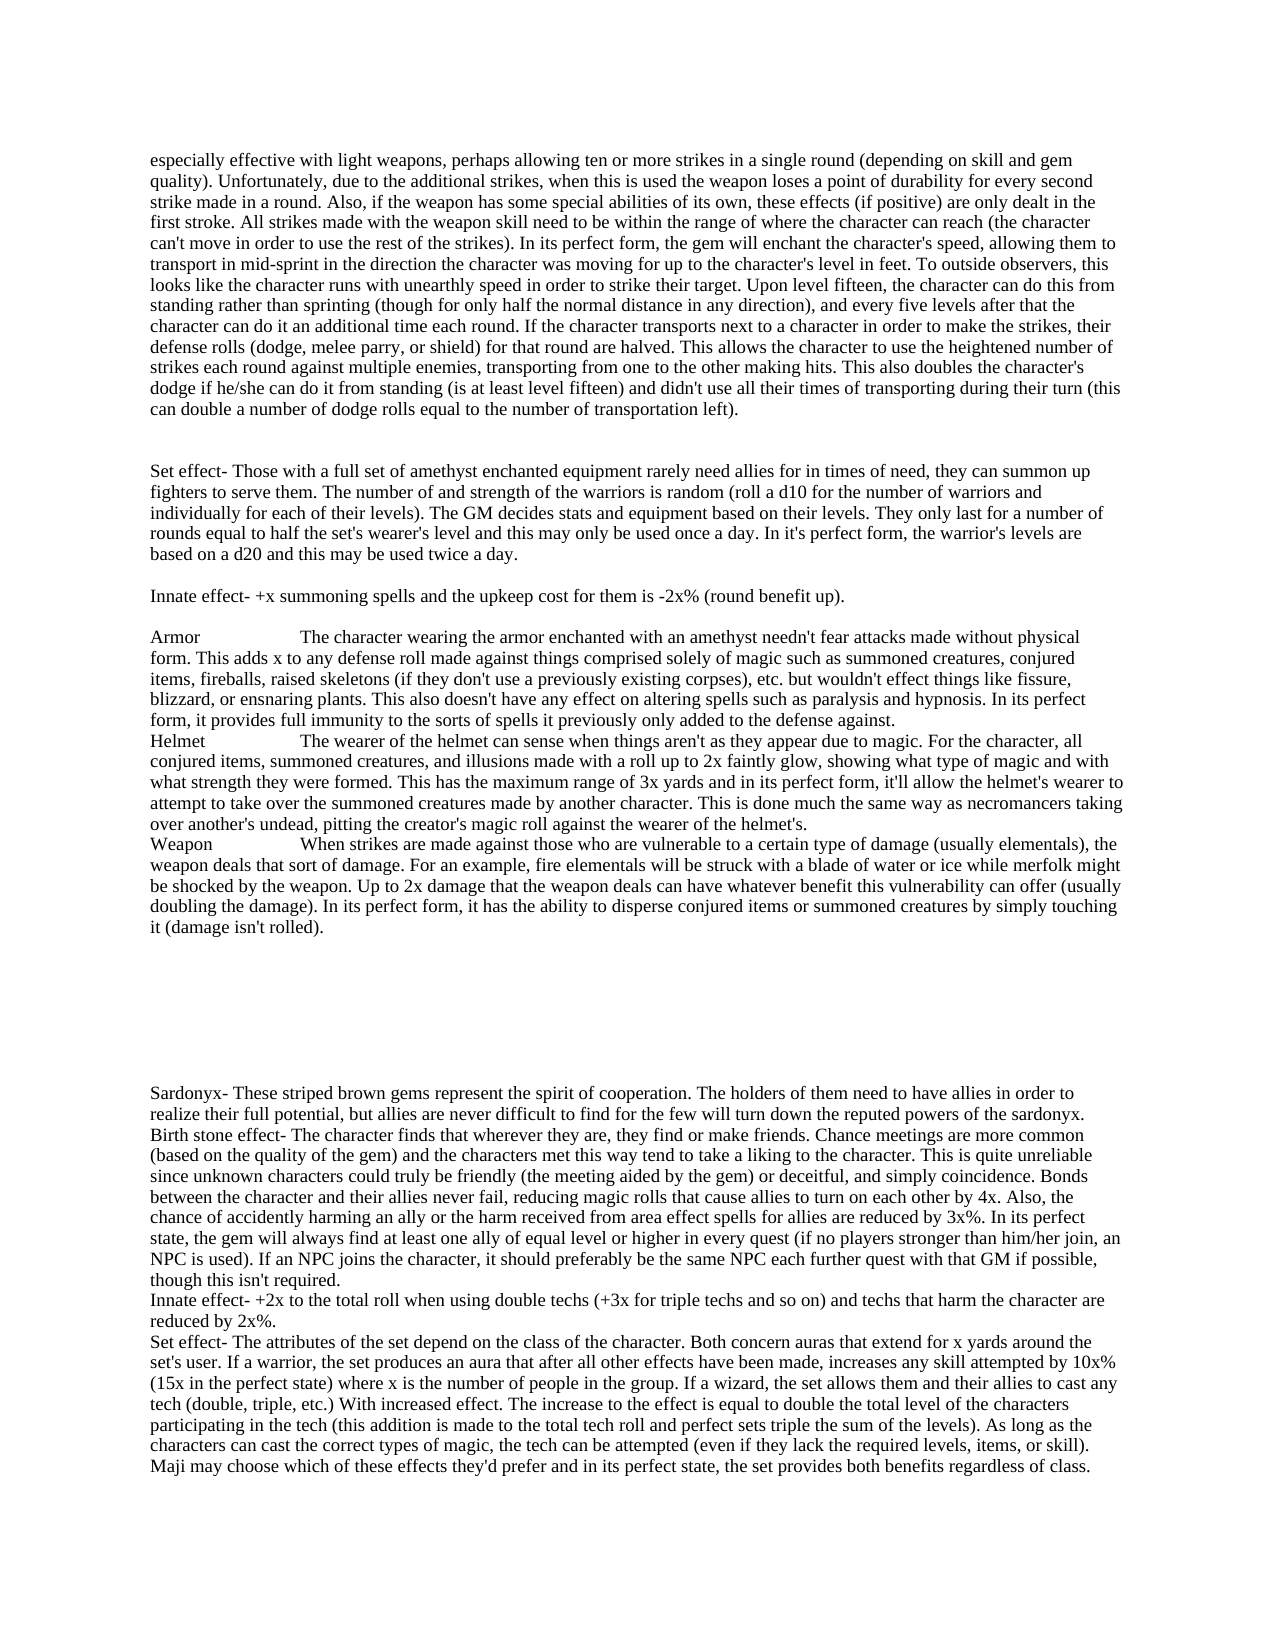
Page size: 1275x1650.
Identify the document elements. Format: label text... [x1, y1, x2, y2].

text Birth stone effect- The character finds that wherever they are, they find or make friends. Chance meetings are more common (based on the quality of the gem) and the characters met this way tend to take a liking to the character. This is quite unreliable since unknown characters could truly be friendly (the meeting aided by the gem) or deceitful, and simply coincidence. Bonds between the character and their allies never fail, reducing magic rolls that cause allies to turn on each other by 4x. Also, the chance of accidently harming an ally or the harm received from area effect spells for allies are reduced by 3x%. In its perfect state, the gem will always find at least one ally of equal level or higher in every quest (if no players stronger than him/her join, an NPC is used). If an NPC joins the character, it should preferably be the same NPC each further quest with that GM if possible, though this isn't required. [150, 1124, 1125, 1290]
text Helmet The wearer of the helmet can sense when things aren't as they appear due to magic. For the character, all conjured items, summoned creatures, and illusions made with a roll up to 2x faintly glow, showing what type of magic and with what strength they were formed. This has the maximum range of 3x yards and in its perfect form, it'll allow the helmet's wearer to attempt to take over the summoned creatures made by another character. This is done much the same way as necromancers taking over another's undead, pitting the creator's magic roll against the wearer of the helmet's. [150, 730, 1125, 834]
text Set effect- The attributes of the set depend on the class of the character. Both concern auras that extend for x yards around the set's user. If a warrior, the set produces an aura that after all other effects have been made, increases any skill attempted by 10x% (15x in the perfect state) where x is the number of people in the group. If a wizard, the set allows them and their allies to cast any tech (double, triple, etc.) With increased effect. The increase to the effect is equal to double the total level of the characters participating in the tech (this addition is made to the total tech roll and perfect sets triple the sum of the levels). As long as the characters can cast the correct types of magic, the tech can be attempted (even if they lack the required levels, items, or skill). Maji may choose which of these effects they'd prefer and in its perfect state, the set provides both benefits regardless of class. [150, 1332, 1125, 1477]
text Set effect- Those with a full set of amethyst enchanted equipment rarely need allies for in times of need, they can summon up fighters to serve them. The number of and strength of the warriors is random (roll a d10 for the number of warriors and individually for each of their levels). The GM decides stats and equipment based on their levels. They only last for a number of rounds equal to half the set's wearer's level and this may only be used once a day. In it's perfect form, the warrior's levels are based on a d20 and this may be used twice a day. [150, 461, 1125, 564]
text Armor The character wearing the armor enchanted with an amethyst needn't fear attacks made without physical form. This adds x to any defense roll made against things comprised solely of magic such as summoned creatures, conjured items, fireballs, raised skeletons (if they don't use a previously existing corpses), etc. but wouldn't effect things like fissure, blizzard, or ensnaring plants. This also doesn't have any effect on altering spells such as paralysis and hypnosis. In its perfect form, it provides full immunity to the sorts of spells it previously only added to the defense against. [150, 627, 1125, 730]
text especially effective with light weapons, perhaps allowing ten or more strikes in a single round (depending on skill and gem quality). Unfortunately, due to the additional strikes, when this is used the weapon loses a point of durability for every second strike made in a round. Also, if the weapon has some special abilities of its own, these effects (if positive) are only dealt in the first stroke. All strikes made with the weapon skill need to be within the range of where the character can reach (the character can't move in order to use the rest of the strikes). In its perfect form, the gem will enchant the character's speed, allowing them to transport in mid-sprint in the direction the character was moving for up to the character's level in feet. To outside observers, this looks like the character runs with unearthly speed in order to strike their target. Upon level fifteen, the character can do this from standing rather than sprinting (though for only half the normal distance in any direction), and every five levels after that the character can do it an additional time each round. If the character transports next to a character in order to make the strikes, their defense rolls (dodge, melee parry, or shield) for that round are halved. This allows the character to use the heightened number of strikes each round against multiple enemies, transporting from one to the other making hits. This also doubles the character's dodge if he/she can do it from standing (is at least level fifteen) and didn't use all their times of transporting during their turn (this can double a number of dodge rolls equal to the number of transportation left). [150, 150, 1125, 419]
text Innate effect- +x summoning spells and the upkeep cost for them is -2x% (round benefit up). [150, 585, 1125, 606]
text Innate effect- +2x to the total roll when using double techs (+3x for triple techs and so on) and techs that harm the character are reduced by 2x%. [150, 1290, 1125, 1332]
text Sardonyx- These striped brown gems represent the spirit of cooperation. The holders of them need to have allies in order to realize their full potential, but allies are never difficult to find for the few will turn down the reputed powers of the sardonyx. [150, 1083, 1125, 1124]
text Weapon When strikes are made against those who are vulnerable to a certain type of damage (usually elementals), the weapon deals that sort of damage. For an example, fire elementals will be struck with a blade of water or ice while merfolk might be shocked by the weapon. Up to 2x damage that the weapon deals can have whatever benefit this vulnerability can offer (usually doubling the damage). In its perfect form, it has the ability to disperse conjured items or summoned creatures by simply touching it (damage isn't rolled). [150, 834, 1125, 938]
